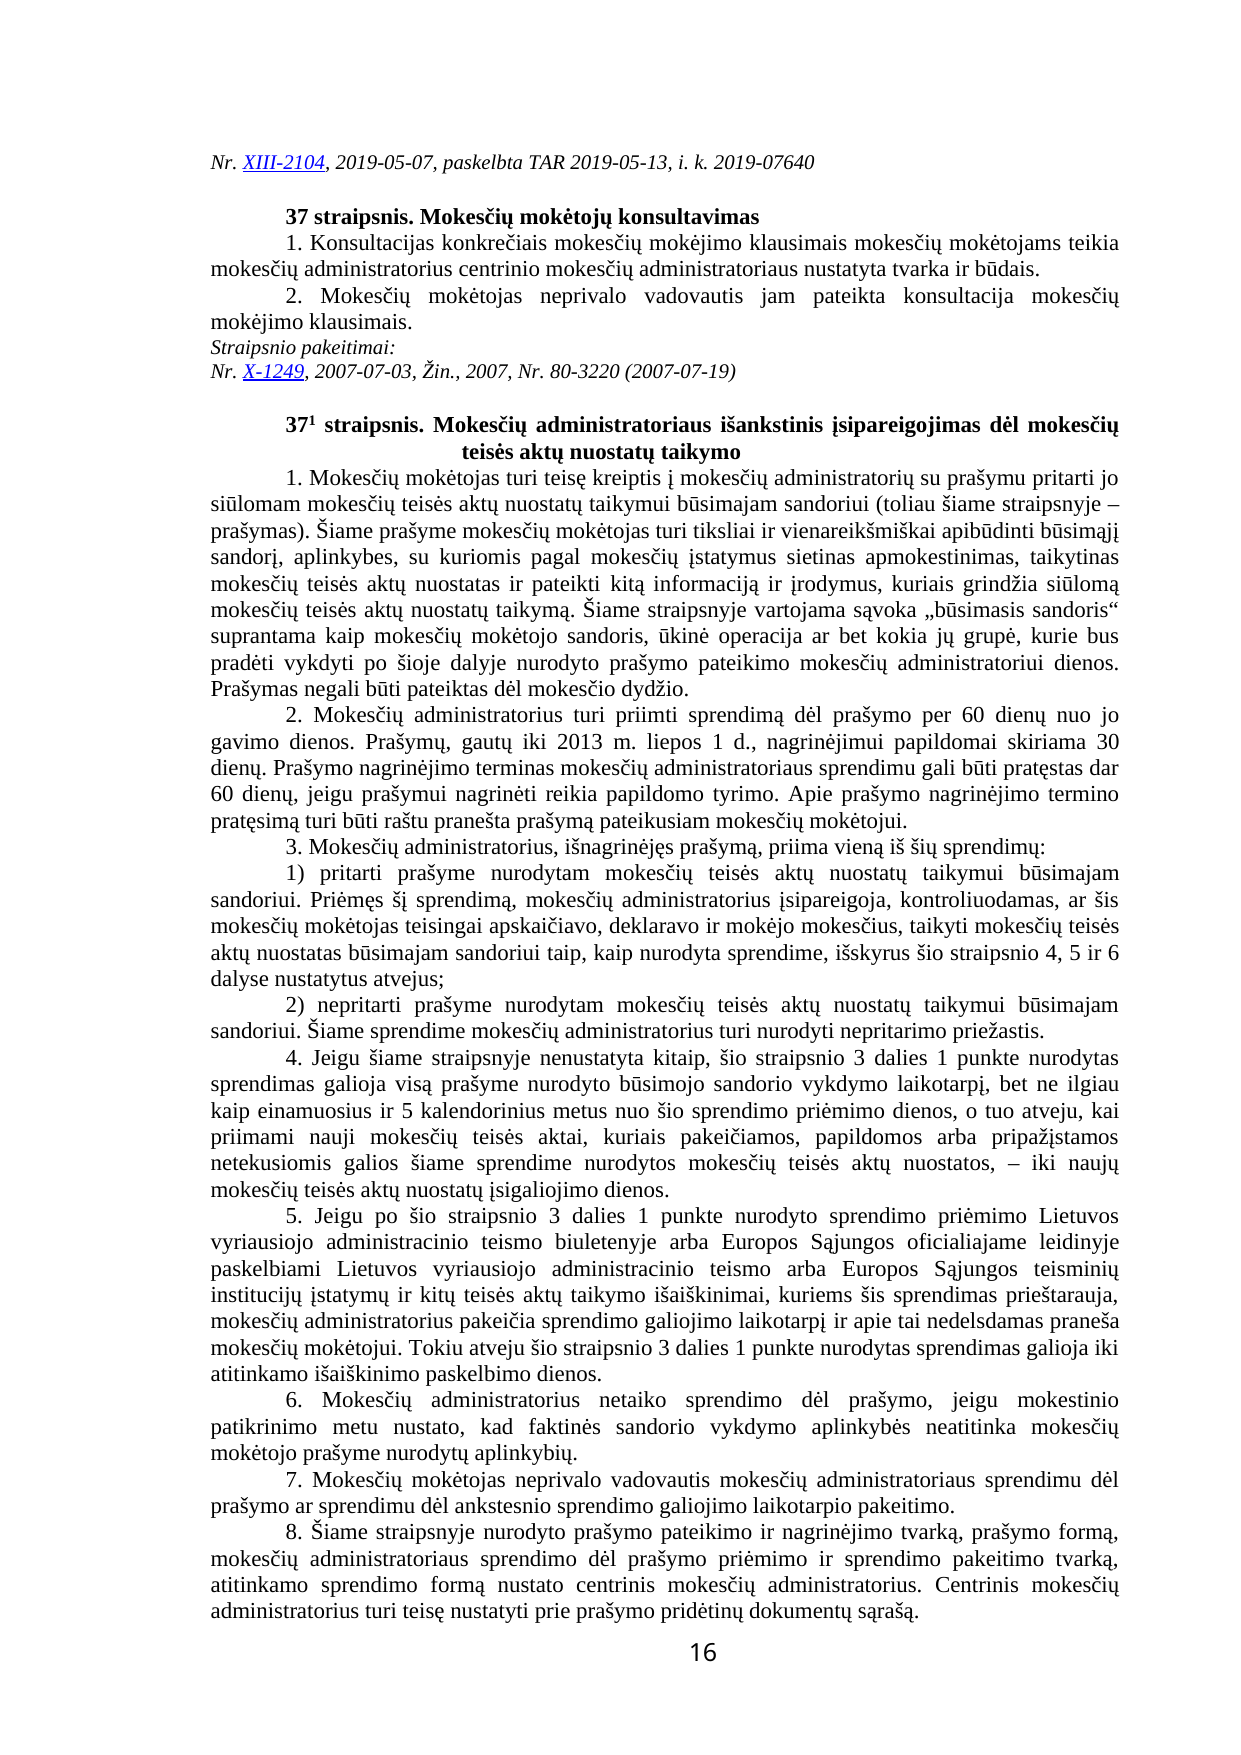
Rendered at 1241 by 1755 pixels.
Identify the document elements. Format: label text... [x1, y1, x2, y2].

text 2) nepritarti prašyme nurodytam mokesčių teisės aktų nuostatų taikymui būsimajam sandoriui. Šiame sprendime mokesčių administratorius turi nurodyti nepritarimo priežastis. [210, 991, 1120, 1044]
text Nr. XIII-2104, 2019-05-07, paskelbta TAR 2019-05-13, i. k. 2019-07640 [210, 150, 1120, 174]
text 6. Mokesčių administratorius netaiko sprendimo dėl prašymo, jeigu mokestinio patikrinimo metu nustato, kad faktinės sandorio vykdymo aplinkybės neatitinka mokesčių mokėtojo prašyme nurodytų aplinkybių. [210, 1387, 1120, 1466]
text 3. Mokesčių administratorius, išnagrinėjęs prašymą, priima vieną iš šių sprendimų: [210, 833, 1120, 859]
text 1. Mokesčių mokėtojas turi teisę kreiptis į mokesčių administratorių su prašymu pritarti jo siūlomam mokesčių teisės aktų nuostatų taikymui būsimajam sandoriui (toliau šiame straipsnyje – prašymas). Šiame prašyme mokesčių mokėtojas turi tiksliai ir vienareikšmiškai apibūdinti būsimąjį sandorį, aplinkybes, su kuriomis pagal mokesčių įstatymus sietinas apmokestinimas, taikytinas mokesčių teisės aktų nuostatas ir pateikti kitą informaciją ir įrodymus, kuriais grindžia siūlomą mokesčių teisės aktų nuostatų taikymą. Šiame straipsnyje vartojama sąvoka „būsimasis sandoris“ suprantama kaip mokesčių mokėtojo sandoris, ūkinė operacija ar bet kokia jų grupė, kurie bus pradėti vykdyti po šioje dalyje nurodyto prašymo pateikimo mokesčių administratoriui dienos. Prašymas negali būti pateiktas dėl mokesčio dydžio. [210, 464, 1120, 701]
text 4. Jeigu šiame straipsnyje nenustatyta kitaip, šio straipsnio 3 dalies 1 punkte nurodytas sprendimas galioja visą prašyme nurodyto būsimojo sandorio vykdymo laikotarpį, bet ne ilgiau kaip einamuosius ir 5 kalendorinius metus nuo šio sprendimo priėmimo dienos, o tuo atveju, kai priimami nauji mokesčių teisės aktai, kuriais pakeičiamos, papildomos arba pripažįstamos netekusiomis galios šiame sprendime nurodytos mokesčių teisės aktų nuostatos, – iki naujų mokesčių teisės aktų nuostatų įsigaliojimo dienos. [210, 1044, 1120, 1202]
text 8. Šiame straipsnyje nurodyto prašymo pateikimo ir nagrinėjimo tvarką, prašymo formą, mokesčių administratoriaus sprendimo dėl prašymo priėmimo ir sprendimo pakeitimo tvarką, atitinkamo sprendimo formą nustato centrinis mokesčių administratorius. Centrinis mokesčių administratorius turi teisę nustatyti prie prašymo pridėtinų dokumentų sąrašą. [210, 1518, 1120, 1624]
text 1. Konsultacijas konkrečiais mokesčių mokėjimo klausimais mokesčių mokėtojams teikia mokesčių administratorius centrinio mokesčių administratoriaus nustatyta tvarka ir būdais. [210, 229, 1120, 282]
text 371 straipsnis. Mokesčių administratoriaus išankstinis įsipareigojimas dėl mokesčių teisės aktų nuostatų taikymo [285, 411, 1120, 464]
text 2. Mokesčių administratorius turi priimti sprendimą dėl prašymo per 60 dienų nuo jo gavimo dienos. Prašymų, gautų iki 2013 m. liepos 1 d., nagrinėjimui papildomai skiriama 30 dienų. Prašymo nagrinėjimo terminas mokesčių administratoriaus sprendimu gali būti pratęstas dar 60 dienų, jeigu prašymui nagrinėti reikia papildomo tyrimo. Apie prašymo nagrinėjimo termino pratęsimą turi būti raštu pranešta prašymą pateikusiam mokesčių mokėtojui. [210, 701, 1120, 833]
text Nr. X-1249, 2007-07-03, Žin., 2007, Nr. 80-3220 (2007-07-19) [210, 359, 1120, 383]
text 7. Mokesčių mokėtojas neprivalo vadovautis mokesčių administratoriaus sprendimu dėl prašymo ar sprendimu dėl ankstesnio sprendimo galiojimo laikotarpio pakeitimo. [210, 1466, 1120, 1518]
text Straipsnio pakeitimai: [210, 334, 1120, 359]
text 37 straipsnis. Mokesčių mokėtojų konsultavimas [210, 203, 1120, 229]
text 5. Jeigu po šio straipsnio 3 dalies 1 punkte nurodyto sprendimo priėmimo Lietuvos vyriausiojo administracinio teismo biuletenyje arba Europos Sąjungos oficialiajame leidinyje paskelbiami Lietuvos vyriausiojo administracinio teismo arba Europos Sąjungos teisminių institucijų įstatymų ir kitų teisės aktų taikymo išaiškinimai, kuriems šis sprendimas prieštarauja, mokesčių administratorius pakeičia sprendimo galiojimo laikotarpį ir apie tai nedelsdamas praneša mokesčių mokėtojui. Tokiu atveju šio straipsnio 3 dalies 1 punkte nurodytas sprendimas galioja iki atitinkamo išaiškinimo paskelbimo dienos. [210, 1202, 1120, 1387]
text 2. Mokesčių mokėtojas neprivalo vadovautis jam pateikta konsultacija mokesčių mokėjimo klausimais. [210, 282, 1120, 334]
text 1) pritarti prašyme nurodytam mokesčių teisės aktų nuostatų taikymui būsimajam sandoriui. Priėmęs šį sprendimą, mokesčių administratorius įsipareigoja, kontroliuodamas, ar šis mokesčių mokėtojas teisingai apskaičiavo, deklaravo ir mokėjo mokesčius, taikyti mokesčių teisės aktų nuostatas būsimajam sandoriui taip, kaip nurodyta sprendime, išskyrus šio straipsnio 4, 5 ir 6 dalyse nustatytus atvejus; [210, 859, 1120, 991]
